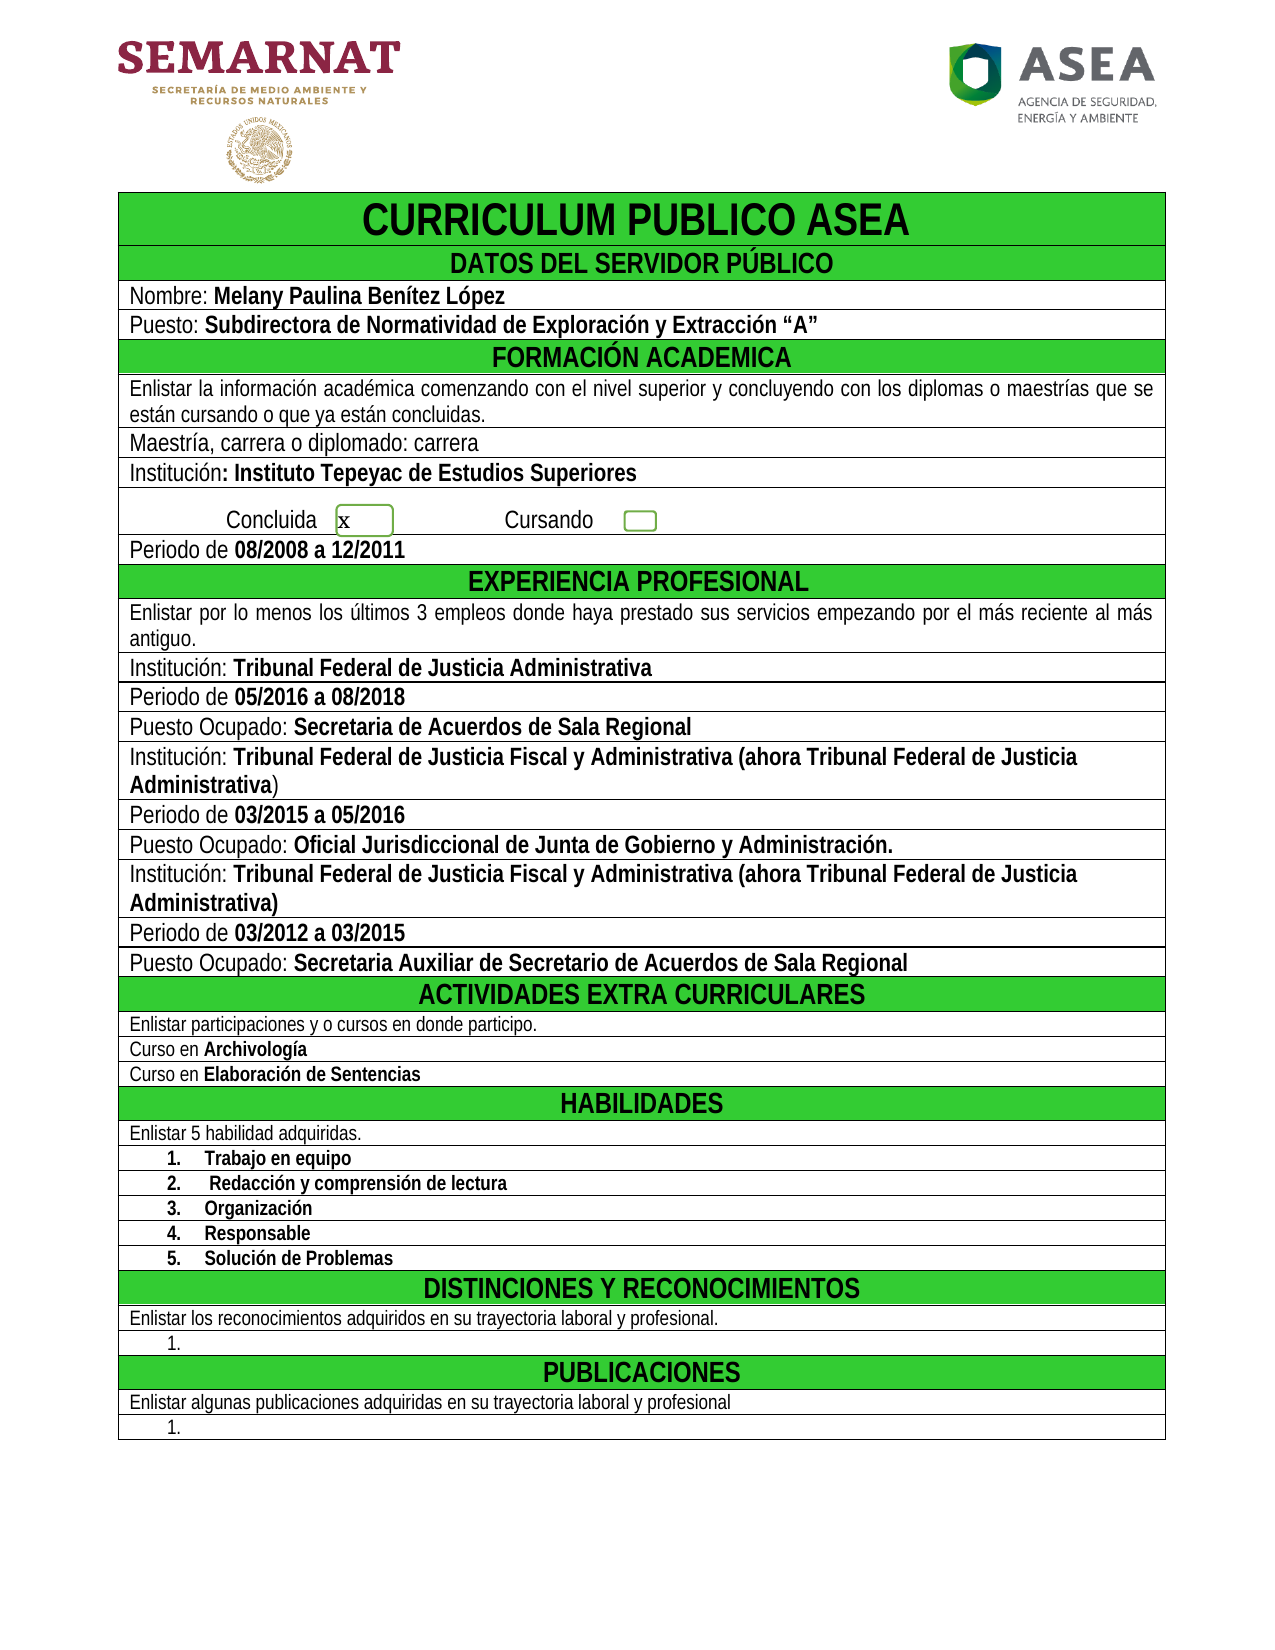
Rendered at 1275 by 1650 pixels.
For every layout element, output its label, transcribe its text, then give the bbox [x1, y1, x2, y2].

table_cell Concluida Cursando [119, 488, 1165, 534]
table_cell Enlistar participaciones y o cursos en donde participo. [119, 1012, 1165, 1036]
table_cell Organización [119, 1196, 1165, 1220]
table_cell [119, 1415, 1165, 1439]
table_cell Enlistar algunas publicaciones adquiridas en su trayectoria laboral y profesional [119, 1390, 1165, 1414]
table_cell Nombre: Melany Paulina Benítez López [119, 281, 1165, 309]
table_cell Redacción y comprensión de lectura [119, 1171, 1165, 1195]
table_cell Institución: Instituto Tepeyac de Estudios Superiores [119, 458, 1165, 487]
table_cell EXPERIENCIA PROFESIONAL [119, 565, 1165, 598]
table_cell Enlistar la información académica comenzando con el nivel superior y concluyendo con los diplomas o maestrías que se están cursando o que ya están concluidas. [119, 375, 1165, 427]
table_cell [119, 1331, 1165, 1354]
table_cell Puesto Ocupado: Oficial Jurisdiccional de Junta de Gobierno y Administración. [119, 830, 1165, 858]
table_cell Trabajo en equipo [119, 1146, 1165, 1170]
table_cell DATOS DEL SERVIDOR PÚBLICO [119, 246, 1165, 280]
table_cell Puesto Ocupado: Secretaria Auxiliar de Secretario de Acuerdos de Sala Regional [119, 948, 1165, 976]
table_cell Periodo de 03/2012 a 03/2015 [119, 918, 1165, 946]
table_cell HABILIDADES [119, 1087, 1165, 1120]
table_cell Puesto: Subdirectora de Normatividad de Exploración y Extracción “A” [119, 310, 1165, 339]
table_header CURRICULUM PUBLICO ASEA [119, 193, 1165, 245]
table_cell Periodo de 05/2016 a 08/2018 [119, 683, 1165, 711]
table_cell Institución: Tribunal Federal de Justicia Administrativa [119, 653, 1165, 681]
table_cell Enlistar los reconocimientos adquiridos en su trayectoria laboral y profesional. [119, 1306, 1165, 1329]
table_cell DISTINCIONES Y RECONOCIMIENTOS [119, 1271, 1165, 1304]
table_cell FORMACIÓN ACADEMICA [119, 340, 1165, 373]
table_cell Responsable [119, 1221, 1165, 1245]
table_cell Enlistar 5 habilidad adquiridas. [119, 1121, 1165, 1145]
table_cell Maestría, carrera o diplomado: carrera [119, 428, 1165, 457]
table_cell Periodo de 08/2008 a 12/2011 [119, 535, 1165, 563]
table_cell Institución: Tribunal Federal de Justicia Fiscal y Administrativa (ahora Tribunal Federal de Justicia Administrativa) [119, 742, 1165, 799]
table_cell ACTIVIDADES EXTRA CURRICULARES [119, 977, 1165, 1011]
table_cell PUBLICACIONES [119, 1356, 1165, 1389]
table_cell Puesto Ocupado: Secretaria de Acuerdos de Sala Regional [119, 712, 1165, 741]
table_cell Curso en Elaboración de Sentencias [119, 1062, 1165, 1086]
table_cell Periodo de 03/2015 a 05/2016 [119, 800, 1165, 829]
table_cell Enlistar por lo menos los últimos 3 empleos donde haya prestado sus servicios empezando por el más reciente al más antiguo. [119, 599, 1165, 652]
table_cell Institución: Tribunal Federal de Justicia Fiscal y Administrativa (ahora Tribunal Federal de Justicia Administrativa) [119, 860, 1165, 917]
table_cell Curso en Archivología [119, 1037, 1165, 1061]
table_cell Solución de Problemas [119, 1246, 1165, 1270]
